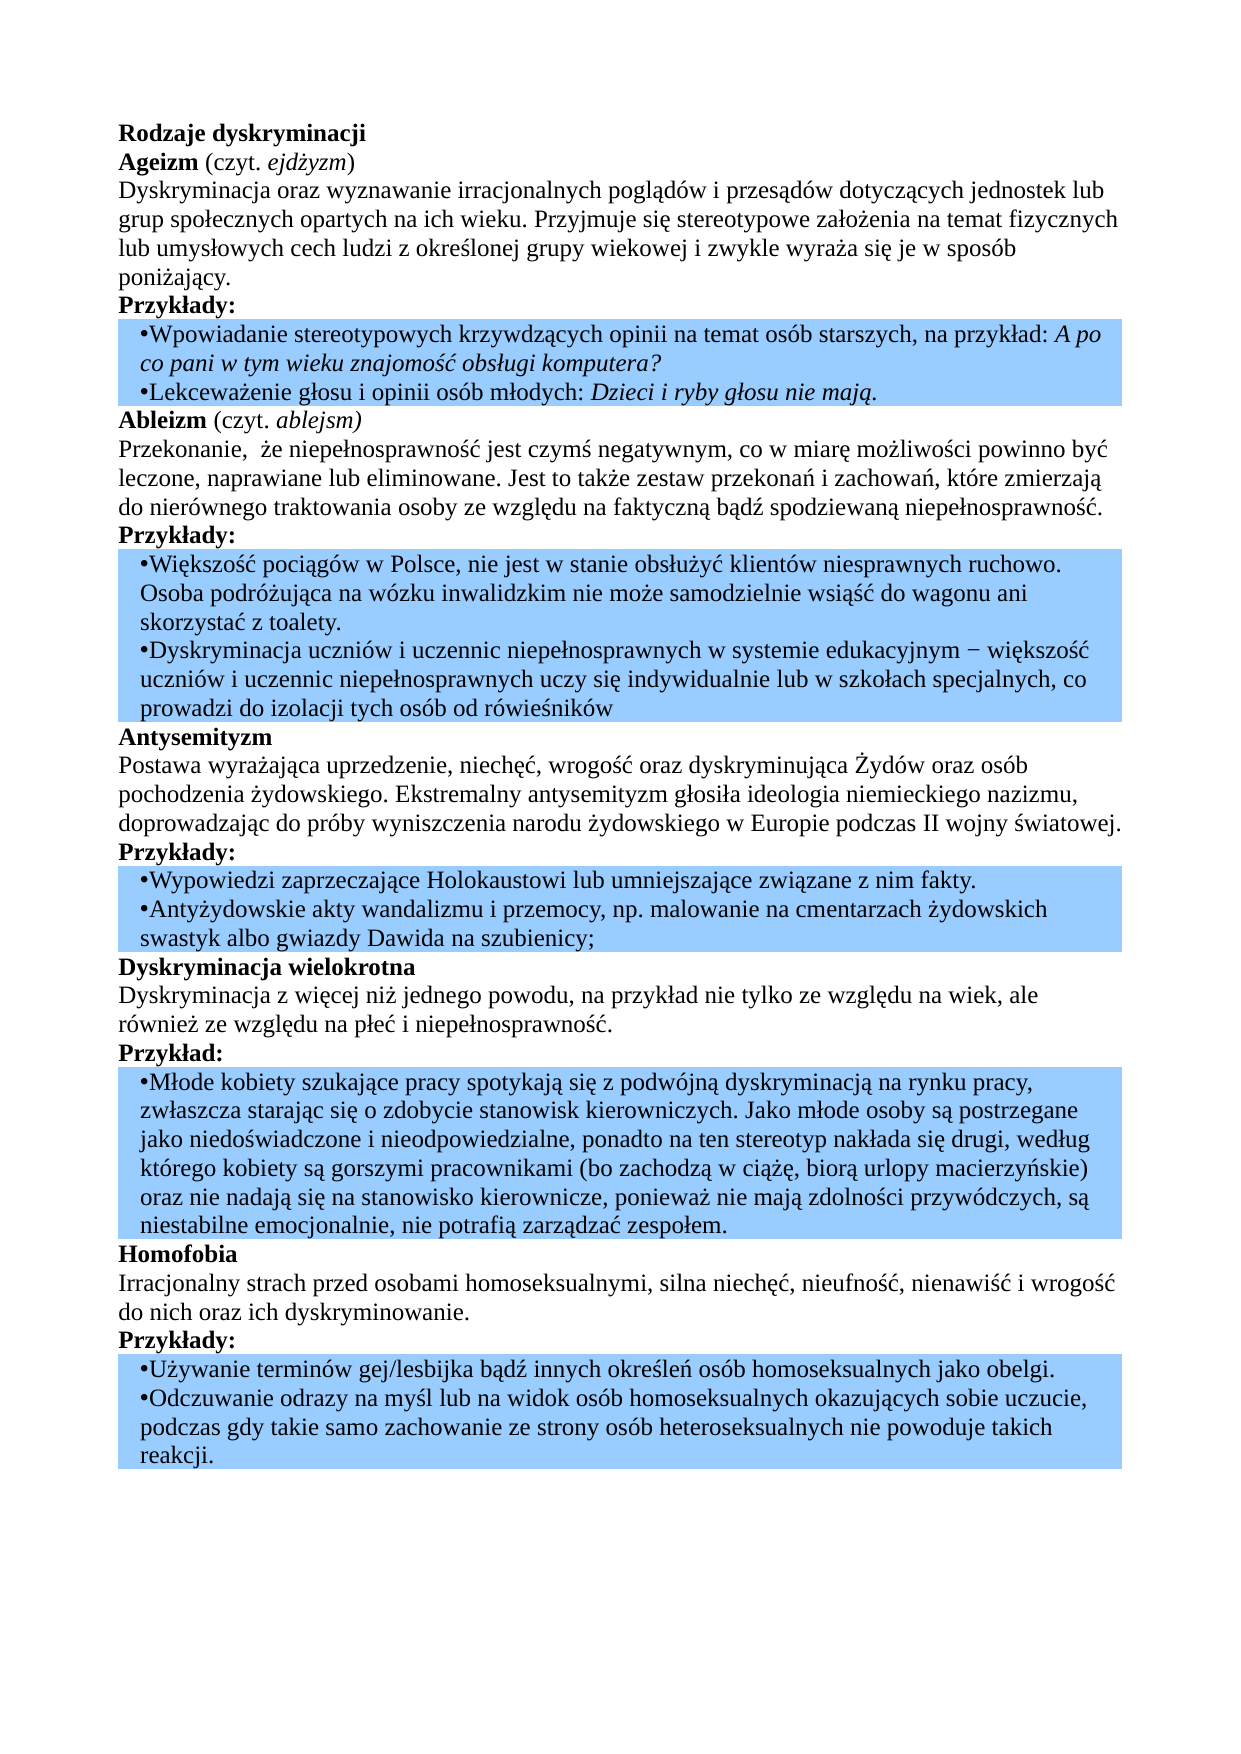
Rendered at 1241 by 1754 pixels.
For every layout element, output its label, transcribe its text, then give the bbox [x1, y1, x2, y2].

text Rodzaje dyskryminacji [118, 118, 1122, 147]
text Dyskryminacja wielokrotna [118, 952, 1122, 981]
text Przykład: [118, 1038, 1122, 1067]
text Postawa wyrażająca uprzedzenie, niechęć, wrogość oraz dyskryminująca Żydów oraz osób pochodzenia żydowskiego. Ekstremalny antysemityzm głosiła ideologia niemieckiego nazizmu, doprowadzając do próby wyniszczenia narodu żydowskiego w Europie podczas II wojny światowej. [118, 751, 1122, 837]
text Dyskryminacja z więcej niż jednego powodu, na przykład nie tylko ze względu na wiek, ale również ze względu na płeć i niepełnosprawność. [118, 981, 1122, 1038]
list Młode kobiety szukające pracy spotykają się z podwójną dyskryminacją na rynku pracy, zwłaszcza starając się o zdobycie stanowisk kierowniczych. Jako młode osoby są postrzegane jako niedoświadczone i nieodpowiedzialne, ponadto na ten stereotyp nakłada się drugi, według którego kobiety są gorszymi pracownikami (bo zachodzą w ciążę, biorą urlopy macierzyńskie) oraz nie nadają się na stanowisko kierownicze, ponieważ nie mają zdolności przywódczych, są niestabilne emocjonalnie, nie potrafią zarządzać zespołem. [118, 1067, 1122, 1239]
text Przykłady: [118, 521, 1122, 549]
text Ableizm (czyt. ablejsm) [118, 406, 1122, 434]
text Irracjonalny strach przed osobami homoseksualnymi, silna niechęć, nieufność, nienawiść i wrogość do nich oraz ich dyskryminowanie. [118, 1268, 1122, 1326]
text Przykłady: [118, 837, 1122, 866]
text Przykłady: [118, 291, 1122, 319]
list Dyskryminacja uczniów i uczennic niepełnosprawnych w systemie edukacyjnym − większość uczniów i uczennic niepełnosprawnych uczy się indywidualnie lub w szkołach specjalnych, co prowadzi do izolacji tych osób od rówieśników [118, 636, 1122, 722]
list Używanie terminów gej/lesbijka bądź innych określeń osób homoseksualnych jako obelgi. [118, 1354, 1122, 1383]
text Przykłady: [118, 1326, 1122, 1354]
text Przekonanie, że niepełnosprawność jest czymś negatywnym, co w miarę możliwości powinno być leczone, naprawiane lub eliminowane. Jest to także zestaw przekonań i zachowań, które zmierzają do nierównego traktowania osoby ze względu na faktyczną bądź spodziewaną niepełnosprawność. [118, 434, 1122, 521]
list Odczuwanie odrazy na myśl lub na widok osób homoseksualnych okazujących sobie uczucie, podczas gdy takie samo zachowanie ze strony osób heteroseksualnych nie powoduje takich reakcji. [118, 1383, 1122, 1469]
list Antyżydowskie akty wandalizmu i przemocy, np. malowanie na cmentarzach żydowskich swastyk albo gwiazdy Dawida na szubienicy; [118, 894, 1122, 952]
list Większość pociągów w Polsce, nie jest w stanie obsłużyć klientów niesprawnych ruchowo. Osoba podróżująca na wózku inwalidzkim nie może samodzielnie wsiąść do wagonu ani skorzystać z toalety. [118, 549, 1122, 636]
list Wpowiadanie stereotypowych krzywdzących opinii na temat osób starszych, na przykład: A po co pani w tym wieku znajomość obsługi komputera? [118, 319, 1122, 377]
text Ageizm (czyt. ejdżyzm) [118, 147, 1122, 176]
list Lekceważenie głosu i opinii osób młodych: Dzieci i ryby głosu nie mają. [118, 377, 1122, 406]
text Dyskryminacja oraz wyznawanie irracjonalnych poglądów i przesądów dotyczących jednostek lub grup społecznych opartych na ich wieku. Przyjmuje się stereotypowe założenia na temat fizycznych lub umysłowych cech ludzi z określonej grupy wiekowej i zwykle wyraża się je w sposób poniżający. [118, 176, 1122, 291]
text Antysemityzm [118, 722, 1122, 751]
list Wypowiedzi zaprzeczające Holokaustowi lub umniejszające związane z nim fakty. [118, 866, 1122, 894]
text Homofobia [118, 1239, 1122, 1268]
